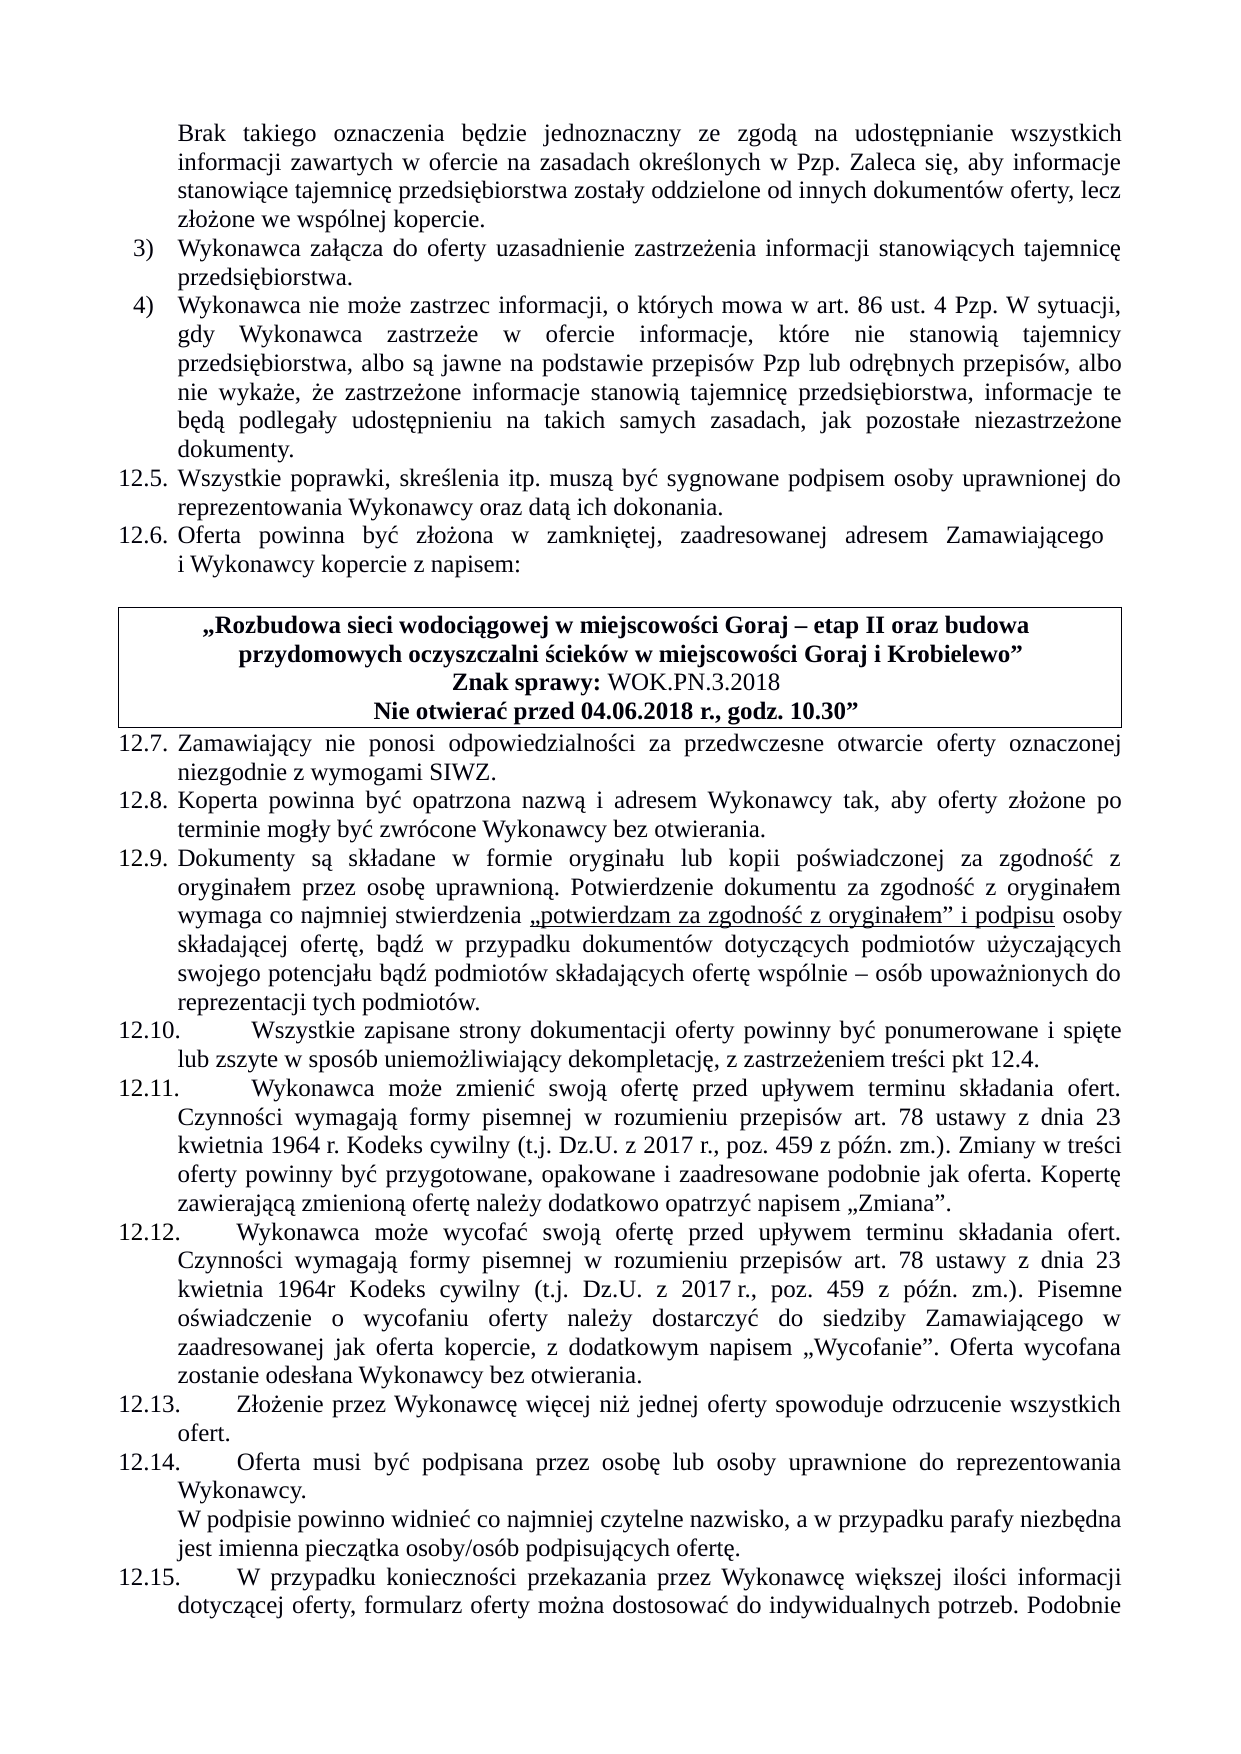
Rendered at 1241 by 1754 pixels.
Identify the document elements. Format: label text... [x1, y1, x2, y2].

list W przypadku konieczności przekazania przez Wykonawcę większej ilości informacji dotyczącej oferty, formularz oferty można dostosować do indywidualnych potrzeb. Podobnie [118, 1562, 1122, 1619]
text Nie otwierać przed 04.06.2018 r., godz. 10.30” [119, 693, 1121, 727]
list Oferta musi być podpisana przez osobę lub osoby uprawnione do reprezentowania Wykonawcy. W podpisie powinno widnieć co najmniej czytelne nazwisko, a w przypadku parafy niezbędna jest imienna pieczątka osoby/osób podpisujących ofertę. [118, 1447, 1122, 1562]
list Wykonawca może zmienić swoją ofertę przed upływem terminu składania ofert. Czynności wymagają formy pisemnej w rozumieniu przepisów art. 78 ustawy z dnia 23 kwietnia 1964 r. Kodeks cywilny (t.j. Dz.U. z 2017 r., poz. 459 z późn. zm.). Zmiany w treści oferty powinny być przygotowane, opakowane i zaadresowane podobnie jak oferta. Kopertę zawierającą zmienioną ofertę należy dodatkowo opatrzyć napisem „Zmiana”. [118, 1073, 1122, 1217]
list Dokumenty są składane w formie oryginału lub kopii poświadczonej za zgodność z oryginałem przez osobę uprawnioną. Potwierdzenie dokumentu za zgodność z oryginałem wymaga co najmniej stwierdzenia „potwierdzam za zgodność z oryginałem” i podpisu osoby składającej ofertę, bądź w przypadku dokumentów dotyczących podmiotów użyczających swojego potencjału bądź podmiotów składających ofertę wspólnie – osób upoważnionych do reprezentacji tych podmiotów. [118, 843, 1122, 1016]
list Wszystkie poprawki, skreślenia itp. muszą być sygnowane podpisem osoby uprawnionej do reprezentowania Wykonawcy oraz datą ich dokonania. [118, 463, 1122, 521]
list Oferta powinna być złożona w zamkniętej, zaadresowanej adresem Zamawiającego i Wykonawcy kopercie z napisem: [118, 521, 1122, 578]
text Znak sprawy: WOK.PN.3.2018 [119, 664, 1121, 693]
list Zamawiający nie ponosi odpowiedzialności za przedwczesne otwarcie oferty oznaczonej niezgodnie z wymogami SIWZ. [118, 728, 1122, 786]
text „Rozbudowa sieci wodociągowej w miejscowości Goraj – etap II oraz budowa przydomowych oczyszczalni ścieków w miejscowości Goraj i Krobielewo” [119, 608, 1121, 664]
list Złożenie przez Wykonawcę więcej niż jednej oferty spowoduje odrzucenie wszystkich ofert. [118, 1389, 1122, 1447]
list Wszystkie zapisane strony dokumentacji oferty powinny być ponumerowane i spięte lub zszyte w sposób uniemożliwiający dekompletację, z zastrzeżeniem treści pkt 12.4. [118, 1016, 1122, 1073]
list Wykonawca może wycofać swoją ofertę przed upływem terminu składania ofert. Czynności wymagają formy pisemnej w rozumieniu przepisów art. 78 ustawy z dnia 23 kwietnia 1964r Kodeks cywilny (t.j. Dz.U. z 2017 r., poz. 459 z późn. zm.). Pisemne oświadczenie o wycofaniu oferty należy dostarczyć do siedziby Zamawiającego w zaadresowanej jak oferta kopercie, z dodatkowym napisem „Wycofanie”. Oferta wycofana zostanie odesłana Wykonawcy bez otwierania. [118, 1217, 1122, 1389]
list Brak takiego oznaczenia będzie jednoznaczny ze zgodą na udostępnianie wszystkich informacji zawartych w ofercie na zasadach określonych w Pzp. Zaleca się, aby informacje stanowiące tajemnicę przedsiębiorstwa zostały oddzielone od innych dokumentów oferty, lecz złożone we wspólnej kopercie. [133, 118, 1122, 233]
list Koperta powinna być opatrzona nazwą i adresem Wykonawcy tak, aby oferty złożone po terminie mogły być zwrócone Wykonawcy bez otwierania. [118, 786, 1122, 843]
list Wykonawca nie może zastrzec informacji, o których mowa w art. 86 ust. 4 Pzp. W sytuacji, gdy Wykonawca zastrzeże w ofercie informacje, które nie stanowią tajemnicy przedsiębiorstwa, albo są jawne na podstawie przepisów Pzp lub odrębnych przepisów, albo nie wykaże, że zastrzeżone informacje stanowią tajemnicę przedsiębiorstwa, informacje te będą podlegały udostępnieniu na takich samych zasadach, jak pozostałe niezastrzeżone dokumenty. [133, 291, 1122, 463]
list Wykonawca załącza do oferty uzasadnienie zastrzeżenia informacji stanowiących tajemnicę przedsiębiorstwa. [133, 233, 1122, 291]
